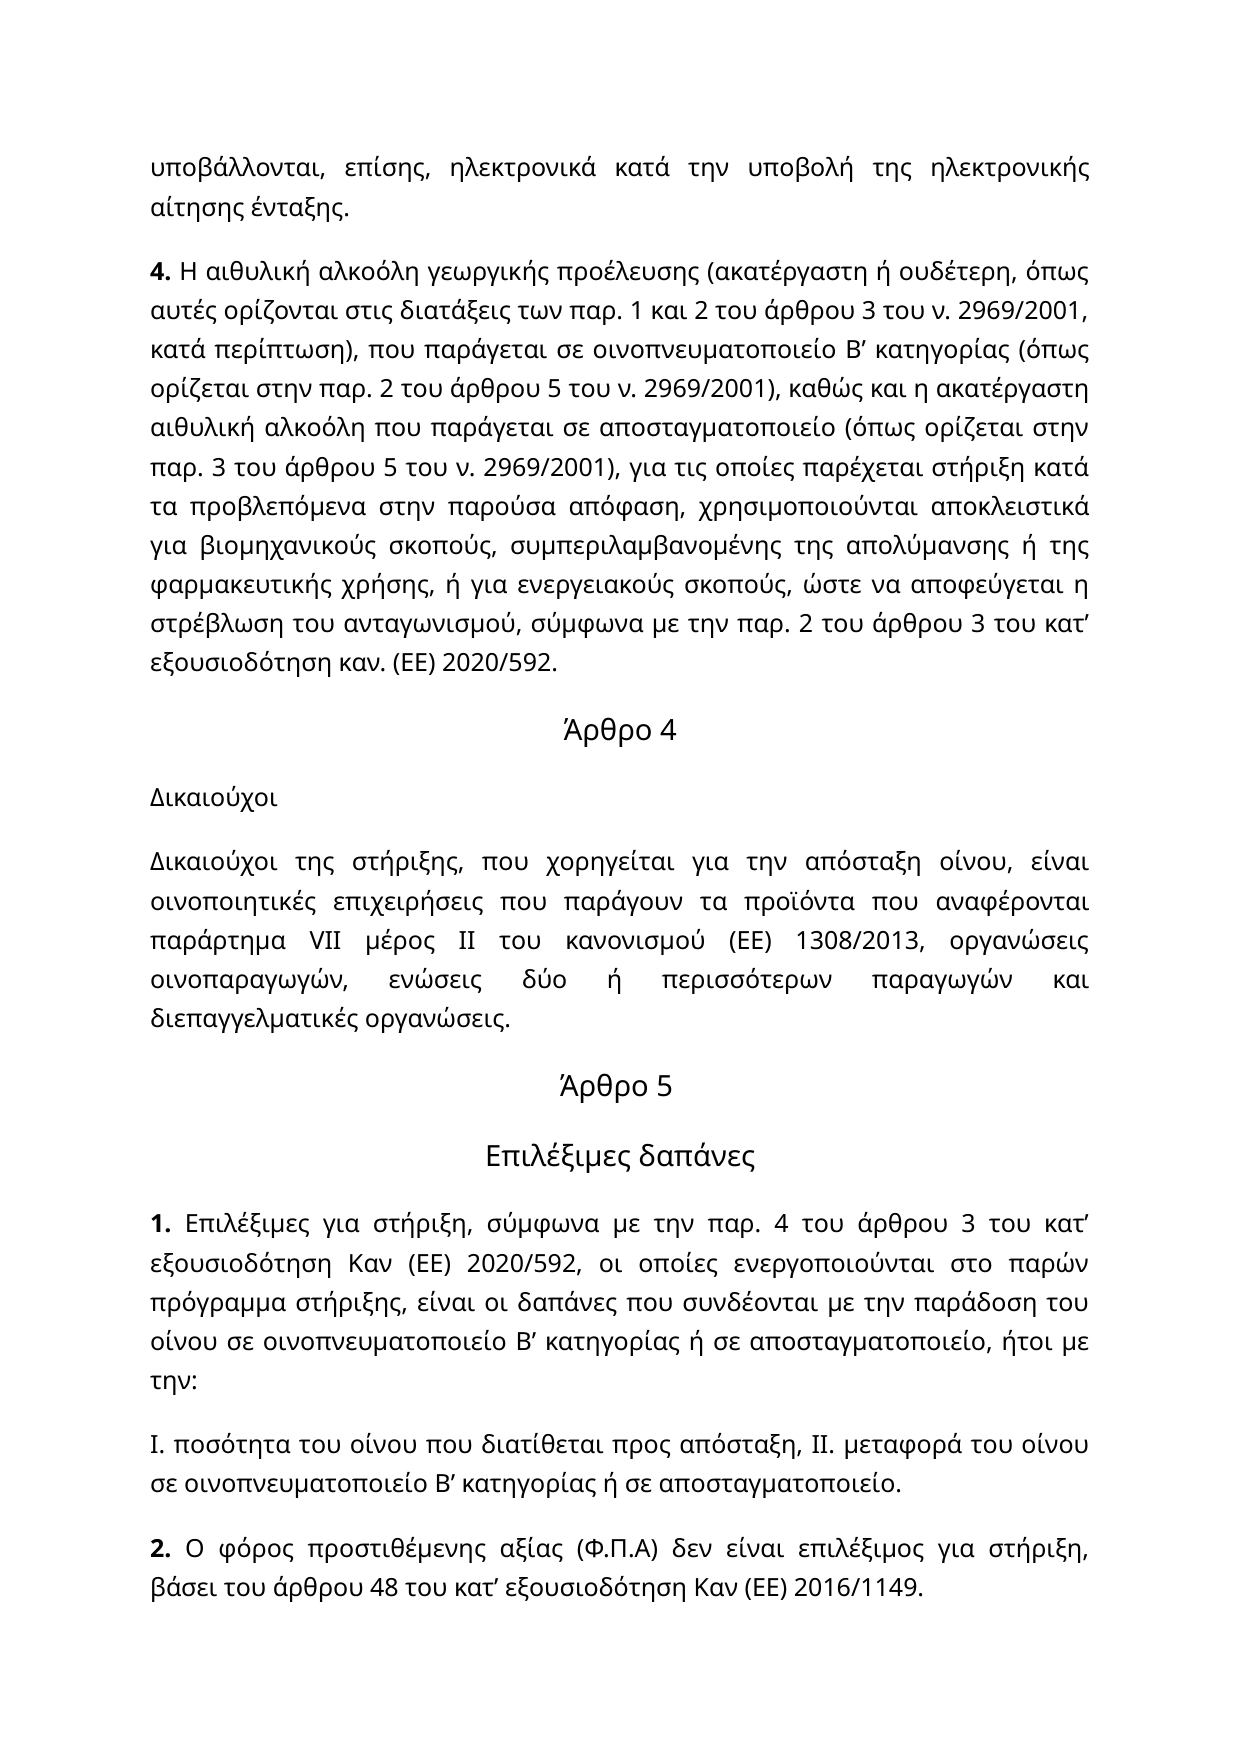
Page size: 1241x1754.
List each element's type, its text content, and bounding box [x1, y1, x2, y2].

subtitle Άρθρο 5 [150, 1065, 1090, 1104]
text υποβάλλονται, επίσης, ηλεκτρονικά κατά την υποβολή της ηλεκτρονικής αίτησης ένταξης. [150, 150, 1090, 223]
text 2. Ο φόρος προστιθέμενης αξίας (Φ.Π.Α) δεν είναι επιλέξιμος για στήριξη, βάσει του άρθρου 48 του κατ’ εξουσιοδότηση Καν (ΕΕ) 2016/1149. [150, 1530, 1090, 1603]
subtitle Άρθρο 4 [150, 709, 1090, 749]
subtitle Επιλέξιμες δαπάνες [150, 1135, 1090, 1175]
text Δικαιούχοι της στήριξης, που χορηγείται για την απόσταξη οίνου, είναι οινοποιητικές επιχειρήσεις που παράγουν τα προϊόντα που αναφέρονται παράρτημα VII μέρος II του κανονισμού (ΕΕ) 1308/2013, οργανώσεις οινοπαραγωγών, ενώσεις δύο ή περισσότερων παραγωγών και διεπαγγελματικές οργανώσεις. [150, 844, 1090, 1035]
text 4. Η αιθυλική αλκοόλη γεωργικής προέλευσης (ακατέργαστη ή ουδέτερη, όπως αυτές ορίζονται στις διατάξεις των παρ. 1 και 2 του άρθρου 3 του ν. 2969/2001, κατά περίπτωση), που παράγεται σε οινοπνευματοποιείο Β’ κατηγορίας (όπως ορίζεται στην παρ. 2 του άρθρου 5 του ν. 2969/2001), καθώς και η ακατέργαστη αιθυλική αλκοόλη που παράγεται σε αποσταγματοποιείο (όπως ορίζεται στην παρ. 3 του άρθρου 5 του ν. 2969/2001), για τις οποίες παρέχεται στήριξη κατά τα προβλεπόμενα στην παρούσα απόφαση, χρησιμοποιούνται αποκλειστικά για βιομηχανικούς σκοπούς, συμπεριλαμβανομένης της απολύμανσης ή της φαρμακευτικής χρήσης, ή για ενεργειακούς σκοπούς, ώστε να αποφεύγεται η στρέβλωση του ανταγωνισμού, σύμφωνα με την παρ. 2 του άρθρου 3 του κατ’ εξουσιοδότηση καν. (ΕΕ) 2020/592. [150, 253, 1090, 679]
text Δικαιούχοι [150, 780, 1090, 814]
text 1. Επιλέξιμες για στήριξη, σύμφωνα με την παρ. 4 του άρθρου 3 του κατ’ εξουσιοδότηση Καν (ΕΕ) 2020/592, οι οποίες ενεργοποιούνται στο παρών πρόγραμμα στήριξης, είναι οι δαπάνες που συνδέονται με την παράδοση του οίνου σε οινοπνευματοποιείο Β’ κατηγορίας ή σε αποσταγματοποιείο, ήτοι με την: [150, 1206, 1090, 1397]
text Ι. ποσότητα του οίνου που διατίθεται προς απόσταξη, ΙΙ. μεταφορά του οίνου σε οινοπνευματοποιείο Β’ κατηγορίας ή σε αποσταγματοποιείο. [150, 1427, 1090, 1500]
